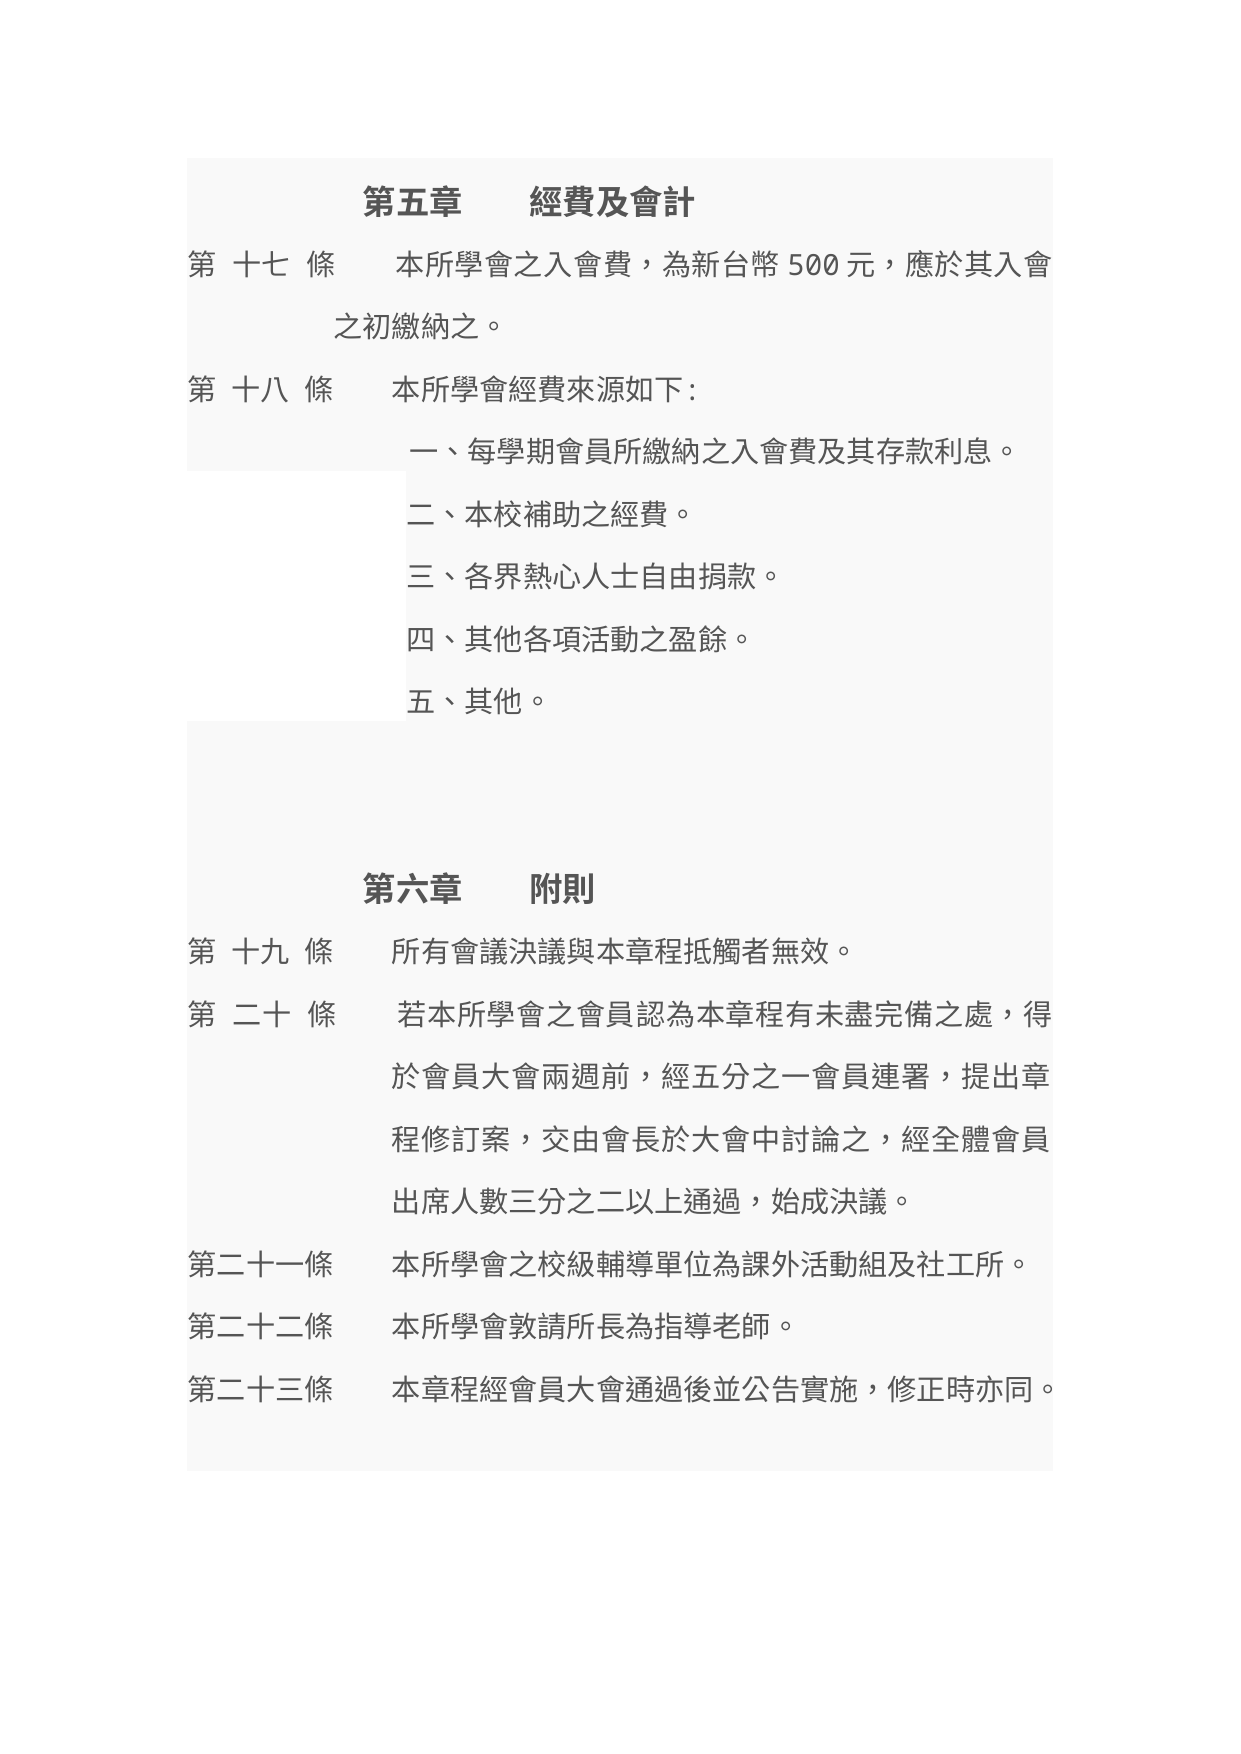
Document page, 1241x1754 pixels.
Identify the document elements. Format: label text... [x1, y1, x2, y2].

text 第六章 附則 [187, 846, 1053, 908]
text 第五章 經費及會計 [187, 158, 1053, 221]
text 二、本校補助之經費。 [406, 471, 1053, 533]
text 四、其他各項活動之盈餘。 [406, 596, 1053, 658]
text 五、其他。 [406, 658, 1053, 721]
text 第二十三條 本章程經會員大會通過後並公告實施，修正時亦同。 [187, 1346, 1053, 1408]
text 第二十二條 本所學會敦請所長為指導老師。 [187, 1283, 1053, 1346]
text 第 十八 條 本所學會經費來源如下: [187, 346, 1053, 408]
text 第 十九 條 所有會議決議與本章程抵觸者無效。 [187, 908, 1053, 971]
text 三、各界熱心人士自由捐款。 [406, 533, 1053, 596]
text 一、每學期會員所繳納之入會費及其存款利息。 [187, 408, 1053, 471]
text 第二十一條 本所學會之校級輔導單位為課外活動組及社工所。 [187, 1221, 1053, 1283]
text 第 十七 條 本所學會之入會費，為新台幣500元，應於其入會之初繳納之。 [187, 221, 1053, 346]
text 第 二十 條 若本所學會之會員認為本章程有未盡完備之處，得於會員大會兩週前，經五分之一會員連署，提出章程修訂案，交由會長於大會中討論之，經全體會員出席人數三分之二以上通過，始成決議。 [187, 971, 1053, 1221]
